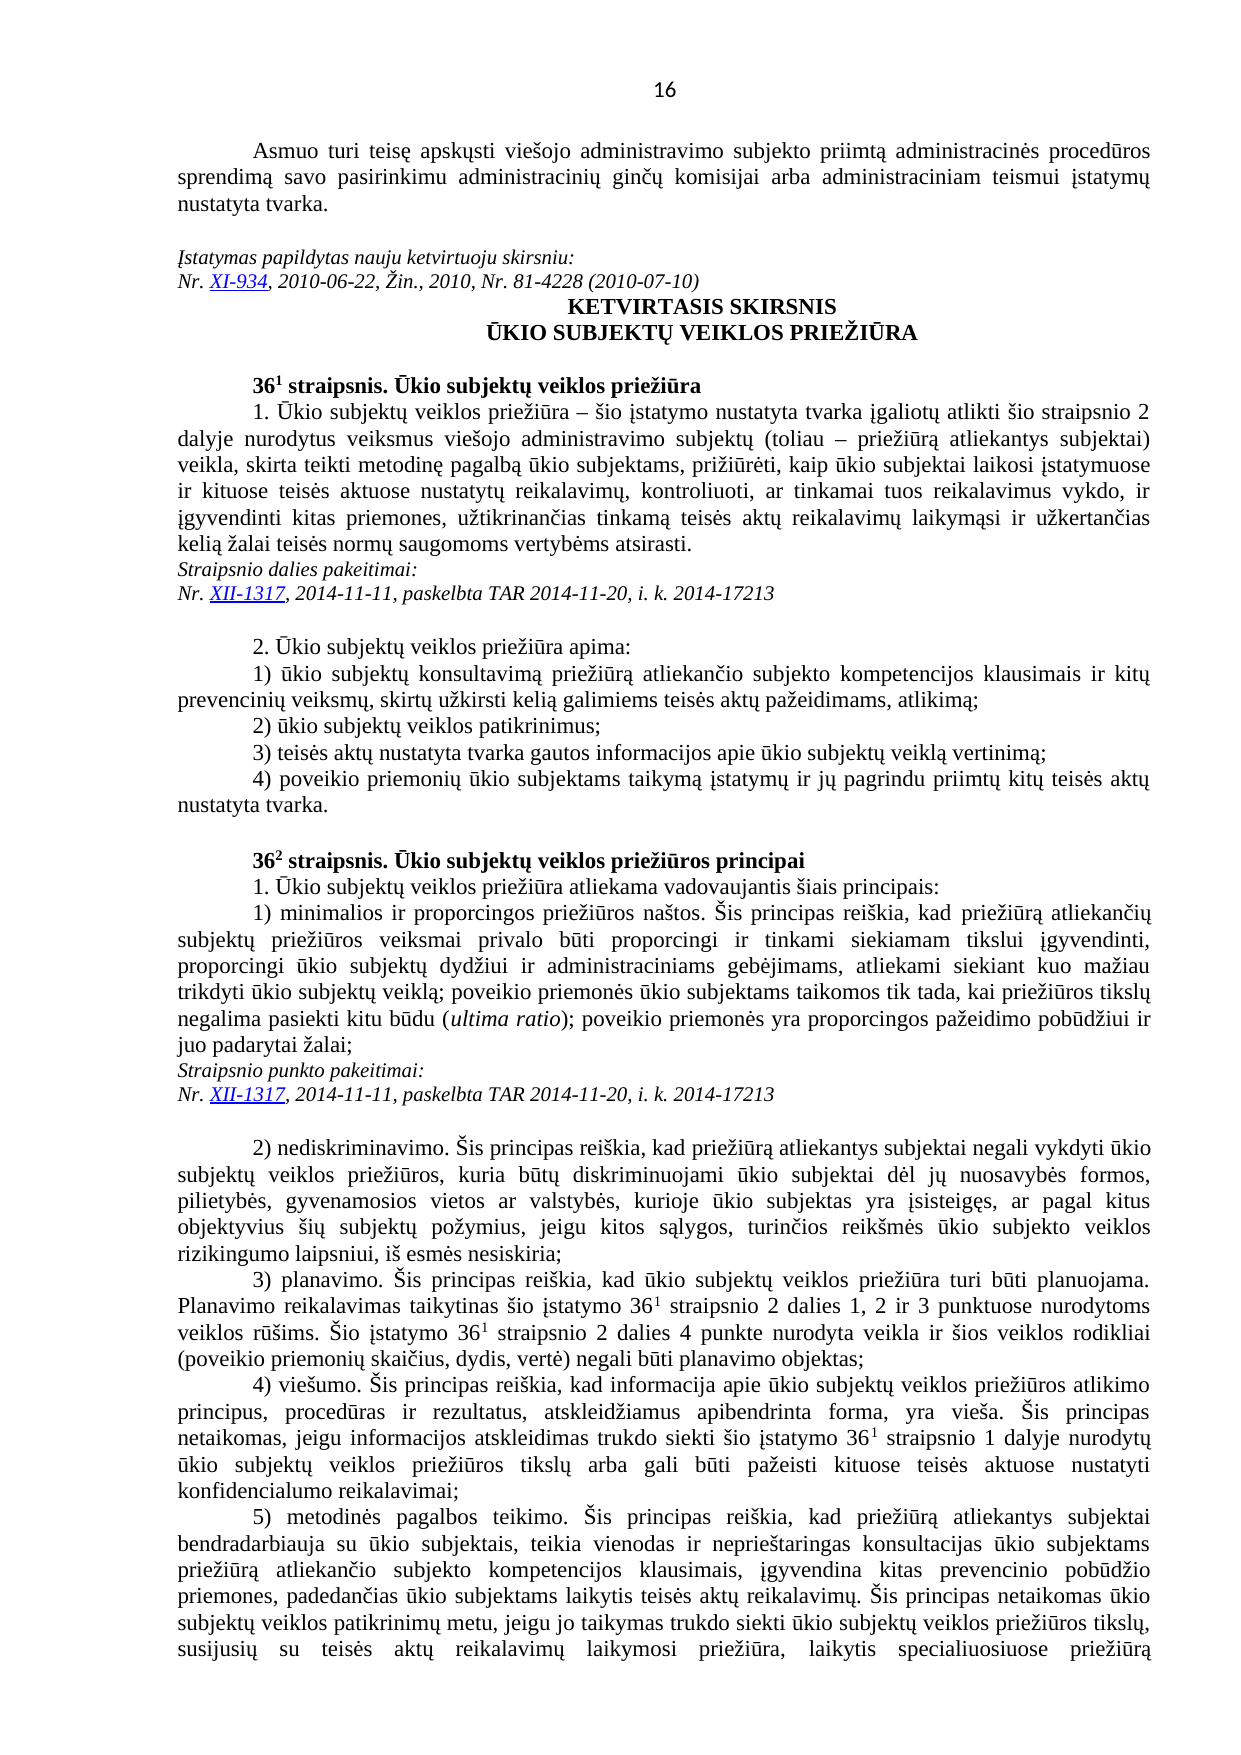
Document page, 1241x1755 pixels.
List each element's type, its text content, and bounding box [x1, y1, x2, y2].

text 4) viešumo. Šis principas reiškia, kad informacija apie ūkio subjektų veiklos priežiūros atlikimo principus, procedūras ir rezultatus, atskleidžiamus apibendrinta forma, yra vieša. Šis principas netaikomas, jeigu informacijos atskleidimas trukdo siekti šio įstatymo 361 straipsnio 1 dalyje nurodytų ūkio subjektų veiklos priežiūros tikslų arba gali būti pažeisti kituose teisės aktuose nustatyti konfidencialumo reikalavimai; [177, 1372, 1152, 1503]
text Nr. XII-1317, 2014-11-11, paskelbta TAR 2014-11-20, i. k. 2014-17213 [177, 1082, 1152, 1106]
text Straipsnio dalies pakeitimai: [177, 557, 1152, 581]
text Straipsnio punkto pakeitimai: [177, 1057, 1152, 1082]
text Nr. XII-1317, 2014-11-11, paskelbta TAR 2014-11-20, i. k. 2014-17213 [177, 581, 1152, 605]
text KETVIRTASIS SKIRSNIS [177, 293, 1152, 319]
text Nr. XI-934, 2010-06-22, Žin., 2010, Nr. 81-4228 (2010-07-10) [177, 269, 1152, 293]
text 2) nediskriminavimo. Šis principas reiškia, kad priežiūrą atliekantys subjektai negali vykdyti ūkio subjektų veiklos priežiūros, kuria būtų diskriminuojami ūkio subjektai dėl jų nuosavybės formos, pilietybės, gyvenamosios vietos ar valstybės, kurioje ūkio subjektas yra įsisteigęs, ar pagal kitus objektyvius šių subjektų požymius, jeigu kitos sąlygos, turinčios reikšmės ūkio subjekto veiklos rizikingumo laipsniui, iš esmės nesiskiria; [177, 1134, 1152, 1266]
text ŪKIO SUBJEKTŲ VEIKLOS PRIEŽIŪRA [177, 319, 1152, 346]
text 1) ūkio subjektų konsultavimą priežiūrą atliekančio subjekto kompetencijos klausimais ir kitų prevencinių veiksmų, skirtų užkirsti kelią galimiems teisės aktų pažeidimams, atlikimą; [177, 660, 1152, 712]
text 5) metodinės pagalbos teikimo. Šis principas reiškia, kad priežiūrą atliekantys subjektai bendradarbiauja su ūkio subjektais, teikia vienodas ir neprieštaringas konsultacijas ūkio subjektams priežiūrą atliekančio subjekto kompetencijos klausimais, įgyvendina kitas prevencinio pobūdžio priemones, padedančias ūkio subjektams laikytis teisės aktų reikalavimų. Šis principas netaikomas ūkio subjektų veiklos patikrinimų metu, jeigu jo taikymas trukdo siekti ūkio subjektų veiklos priežiūros tikslų, susijusių su teisės aktų reikalavimų laikymosi priežiūra, laikytis specialiuosiuose priežiūrą [177, 1503, 1152, 1661]
text 2) ūkio subjektų veiklos patikrinimus; [177, 712, 1152, 739]
text 361 straipsnis. Ūkio subjektų veiklos priežiūra [177, 372, 1152, 398]
text 3) teisės aktų nustatyta tvarka gautos informacijos apie ūkio subjektų veiklą vertinimą; [177, 739, 1152, 765]
text 362 straipsnis. Ūkio subjektų veiklos priežiūros principai [177, 847, 1152, 873]
text 1. Ūkio subjektų veiklos priežiūra atliekama vadovaujantis šiais principais: [177, 873, 1152, 899]
text 3) planavimo. Šis principas reiškia, kad ūkio subjektų veiklos priežiūra turi būti planuojama. Planavimo reikalavimas taikytinas šio įstatymo 361 straipsnio 2 dalies 1, 2 ir 3 punktuose nurodytoms veiklos rūšims. Šio įstatymo 361 straipsnio 2 dalies 4 punkte nurodyta veikla ir šios veiklos rodikliai (poveikio priemonių skaičius, dydis, vertė) negali būti planavimo objektas; [177, 1266, 1152, 1372]
text 4) poveikio priemonių ūkio subjektams taikymą įstatymų ir jų pagrindu priimtų kitų teisės aktų nustatyta tvarka. [177, 765, 1152, 818]
text 1. Ūkio subjektų veiklos priežiūra – šio įstatymo nustatyta tvarka įgaliotų atlikti šio straipsnio 2 dalyje nurodytus veiksmus viešojo administravimo subjektų (toliau – priežiūrą atliekantys subjektai) veikla, skirta teikti metodinę pagalbą ūkio subjektams, prižiūrėti, kaip ūkio subjektai laikosi įstatymuose ir kituose teisės aktuose nustatytų reikalavimų, kontroliuoti, ar tinkamai tuos reikalavimus vykdo, ir įgyvendinti kitas priemones, užtikrinančias tinkamą teisės aktų reikalavimų laikymąsi ir užkertančias kelią žalai teisės normų saugomoms vertybėms atsirasti. [177, 398, 1152, 557]
text 2. Ūkio subjektų veiklos priežiūra apima: [177, 633, 1152, 660]
text 1) minimalios ir proporcingos priežiūros naštos. Šis principas reiškia, kad priežiūrą atliekančių subjektų priežiūros veiksmai privalo būti proporcingi ir tinkami siekiamam tikslui įgyvendinti, proporcingi ūkio subjektų dydžiui ir administraciniams gebėjimams, atliekami siekiant kuo mažiau trikdyti ūkio subjektų veiklą; poveikio priemonės ūkio subjektams taikomos tik tada, kai priežiūros tikslų negalima pasiekti kitu būdu (ultima ratio); poveikio priemonės yra proporcingos pažeidimo pobūdžiui ir juo padarytai žalai; [177, 899, 1152, 1057]
text Įstatymas papildytas nauju ketvirtuoju skirsniu: [177, 245, 1152, 269]
text Asmuo turi teisę apskųsti viešojo administravimo subjekto priimtą administracinės procedūros sprendimą savo pasirinkimu administracinių ginčų komisijai arba administraciniam teismui įstatymų nustatyta tvarka. [177, 137, 1152, 216]
